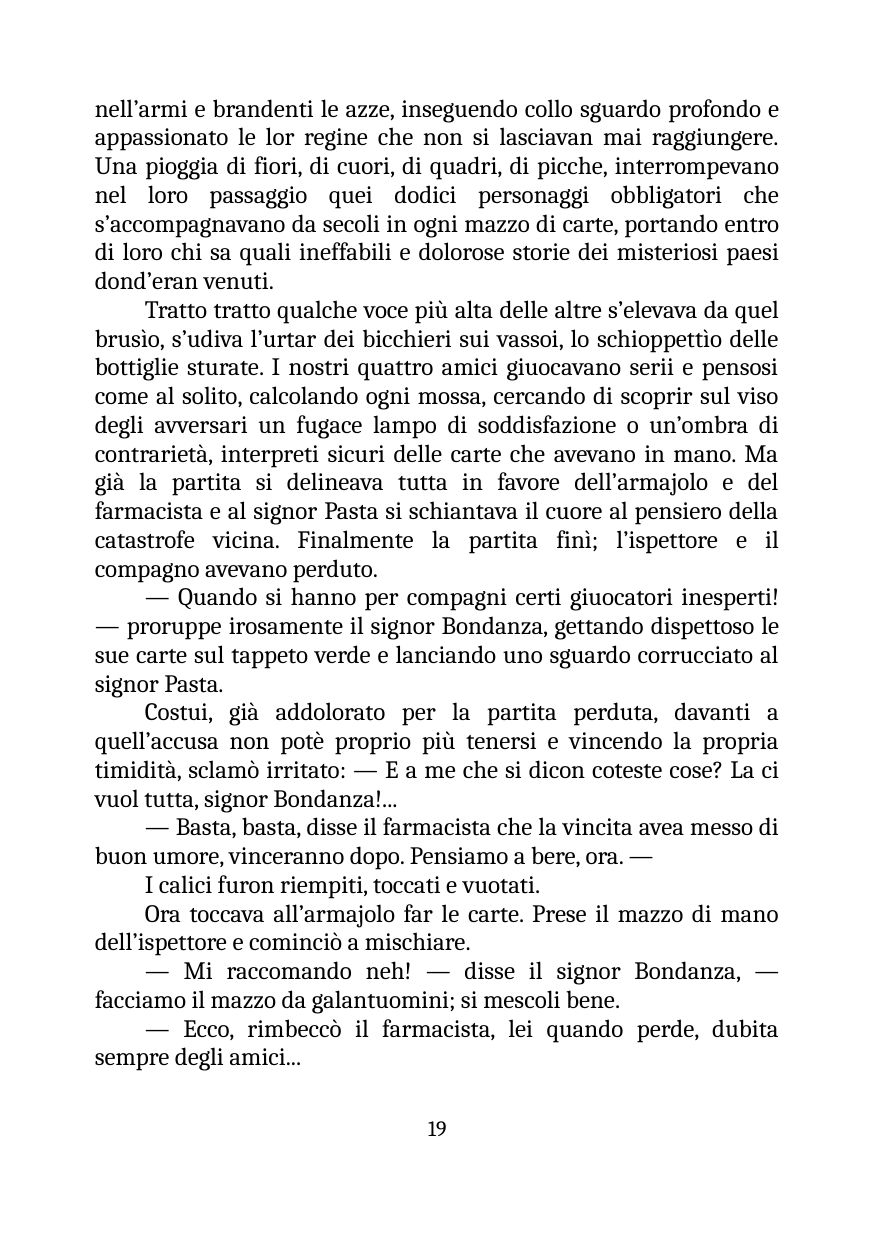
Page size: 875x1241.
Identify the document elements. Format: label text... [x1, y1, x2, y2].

text I calici furon riempiti, toccati e vuotati. [94, 871, 779, 899]
text — Mi raccomando neh! — disse il signor Bondanza, — facciamo il mazzo da galantuomini; si mescoli bene. [94, 957, 779, 1014]
text nell’armi e brandenti le azze, inseguendo collo sguardo profondo e appassionato le lor regine che non si lasciavan mai raggiungere. Una pioggia di fiori, di cuori, di quadri, di picche, interrompevano nel loro passaggio quei dodici personaggi obbligatori che s’accompagnavano da secoli in ogni mazzo di carte, portando entro di loro chi sa quali ineffabili e dolorose storie dei misteriosi paesi dond’eran venuti. [94, 94, 779, 296]
text — Ecco, rimbeccò il farmacista, lei quando perde, dubita sempre degli amici... [94, 1014, 779, 1072]
text — Basta, basta, disse il farmacista che la vincita avea messo di buon umore, vinceranno dopo. Pensiamo a bere, ora. — [94, 813, 779, 871]
text Ora toccava all’armajolo far le carte. Prese il mazzo di mano dell’ispettore e cominciò a mischiare. [94, 899, 779, 957]
text — Quando si hanno per compagni certi giuocatori inesperti! — proruppe irosamente il signor Bondanza, gettando dispettoso le sue carte sul tappeto verde e lanciando uno sguardo corrucciato al signor Pasta. [94, 583, 779, 698]
text Costui, già addolorato per la partita perduta, davanti a quell’accusa non potè proprio più tenersi e vincendo la propria timidità, sclamò irritato: — E a me che si dicon coteste cose? La ci vuol tutta, signor Bondanza!... [94, 698, 779, 813]
text Tratto tratto qualche voce più alta delle altre s’elevava da quel brusìo, s’udiva l’urtar dei bicchieri sui vassoi, lo schioppettìo delle bottiglie sturate. I nostri quattro amici giuocavano serii e pensosi come al solito, calcolando ogni mossa, cercando di scoprir sul viso degli avversari un fugace lampo di soddisfazione o un’ombra di contrarietà, interpreti sicuri delle carte che avevano in mano. Ma già la partita si delineava tutta in favore dell’armajolo e del farmacista e al signor Pasta si schiantava il cuore al pensiero della catastrofe vicina. Finalmente la partita finì; l’ispettore e il compagno avevano perduto. [94, 296, 779, 583]
